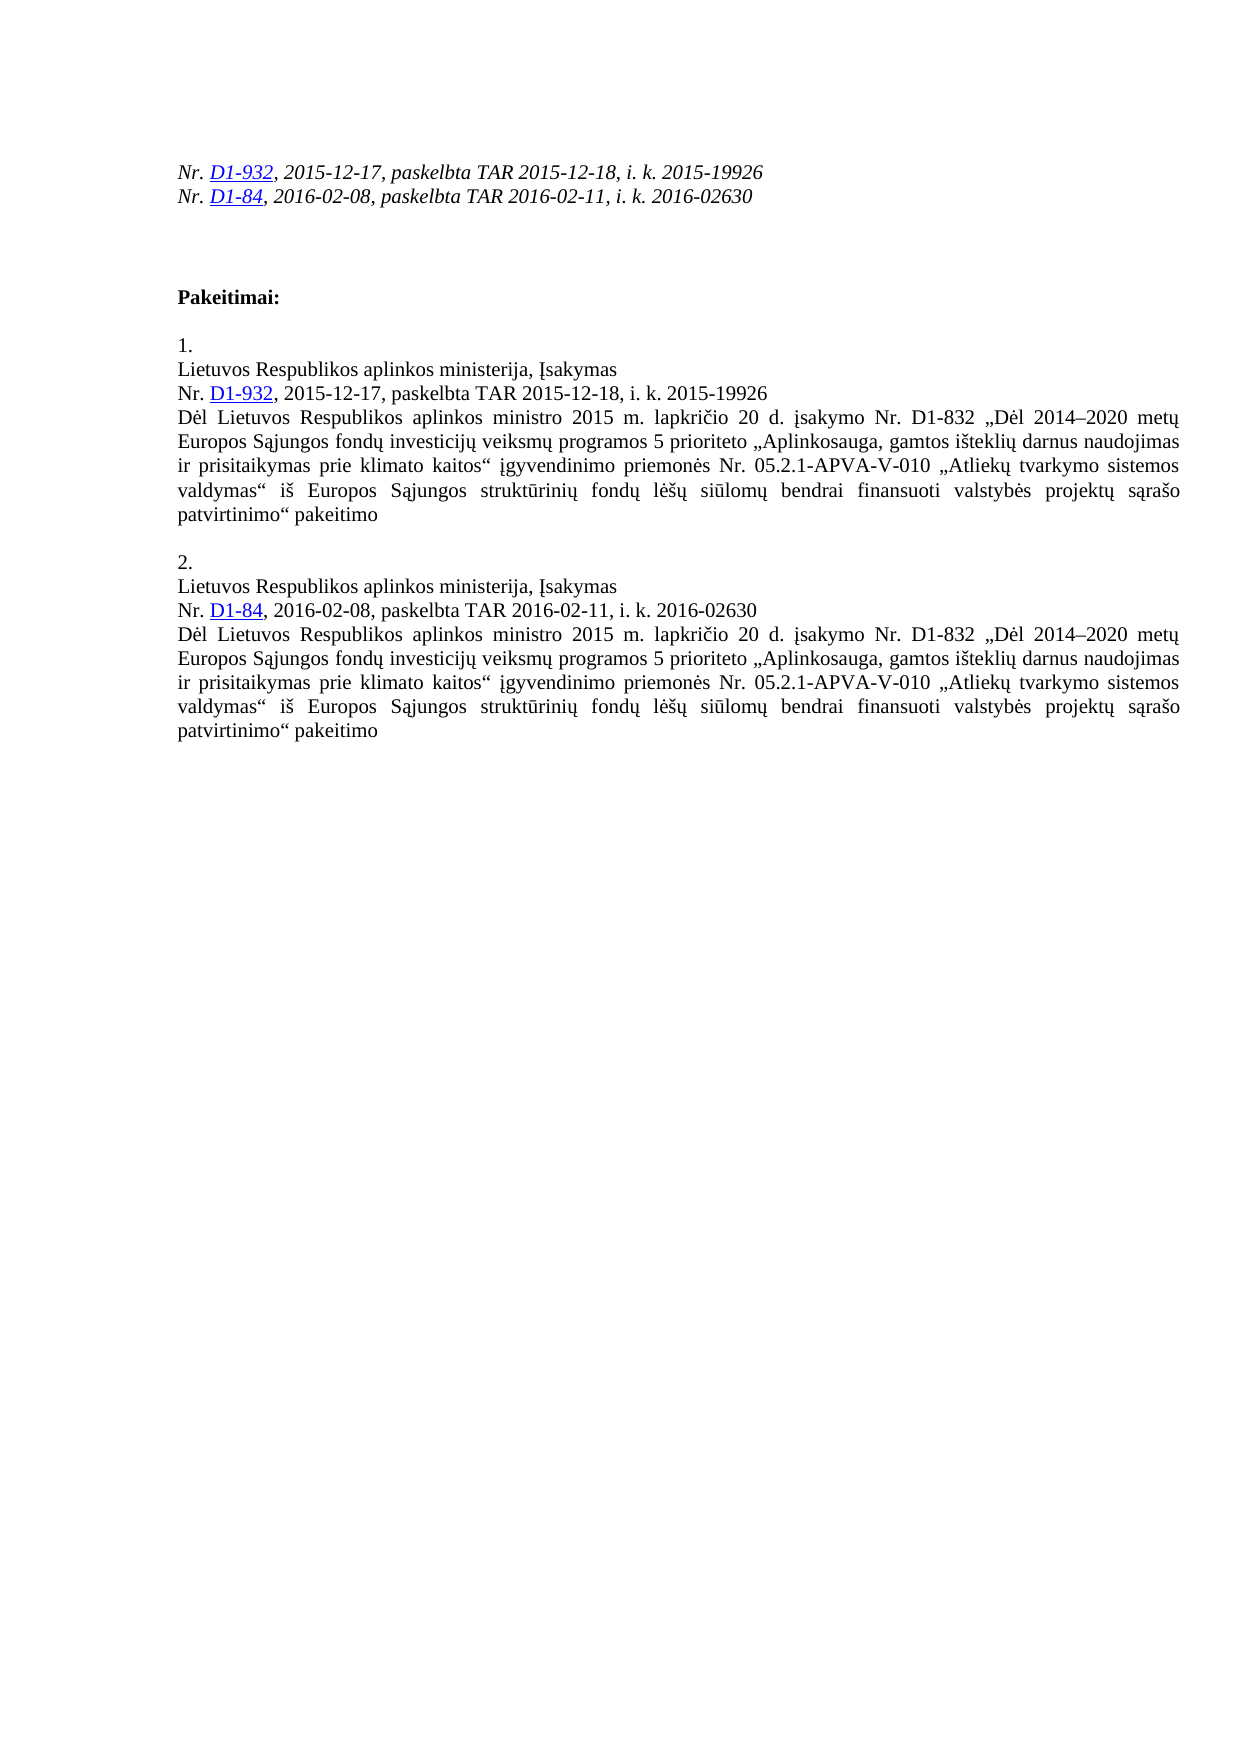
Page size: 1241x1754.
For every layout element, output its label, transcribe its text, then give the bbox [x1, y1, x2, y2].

text Nr. D1-84, 2016-02-08, paskelbta TAR 2016-02-11, i. k. 2016-02630 [177, 598, 1181, 622]
text Lietuvos Respublikos aplinkos ministerija, Įsakymas [177, 357, 1181, 381]
text 2. [177, 550, 1181, 574]
text Lietuvos Respublikos aplinkos ministerija, Įsakymas [177, 574, 1181, 598]
text Dėl Lietuvos Respublikos aplinkos ministro 2015 m. lapkričio 20 d. įsakymo Nr. D1-832 „Dėl 2014–2020 metų Europos Sąjungos fondų investicijų veiksmų programos 5 prioriteto „Aplinkosauga, gamtos išteklių darnus naudojimas ir prisitaikymas prie klimato kaitos“ įgyvendinimo priemonės Nr. 05.2.1-APVA-V-010 „Atliekų tvarkymo sistemos valdymas“ iš Europos Sąjungos struktūrinių fondų lėšų siūlomų bendrai finansuoti valstybės projektų sąrašo patvirtinimo“ pakeitimo [177, 622, 1181, 742]
text Nr. D1-932, 2015-12-17, paskelbta TAR 2015-12-18, i. k. 2015-19926 [177, 160, 1181, 184]
text Nr. D1-932, 2015-12-17, paskelbta TAR 2015-12-18, i. k. 2015-19926 [177, 381, 1181, 405]
text Dėl Lietuvos Respublikos aplinkos ministro 2015 m. lapkričio 20 d. įsakymo Nr. D1-832 „Dėl 2014–2020 metų Europos Sąjungos fondų investicijų veiksmų programos 5 prioriteto „Aplinkosauga, gamtos išteklių darnus naudojimas ir prisitaikymas prie klimato kaitos“ įgyvendinimo priemonės Nr. 05.2.1-APVA-V-010 „Atliekų tvarkymo sistemos valdymas“ iš Europos Sąjungos struktūrinių fondų lėšų siūlomų bendrai finansuoti valstybės projektų sąrašo patvirtinimo“ pakeitimo [177, 405, 1181, 526]
text Pakeitimai: [177, 285, 1181, 309]
text Nr. D1-84, 2016-02-08, paskelbta TAR 2016-02-11, i. k. 2016-02630 [177, 184, 1181, 208]
text 1. [177, 333, 1181, 357]
